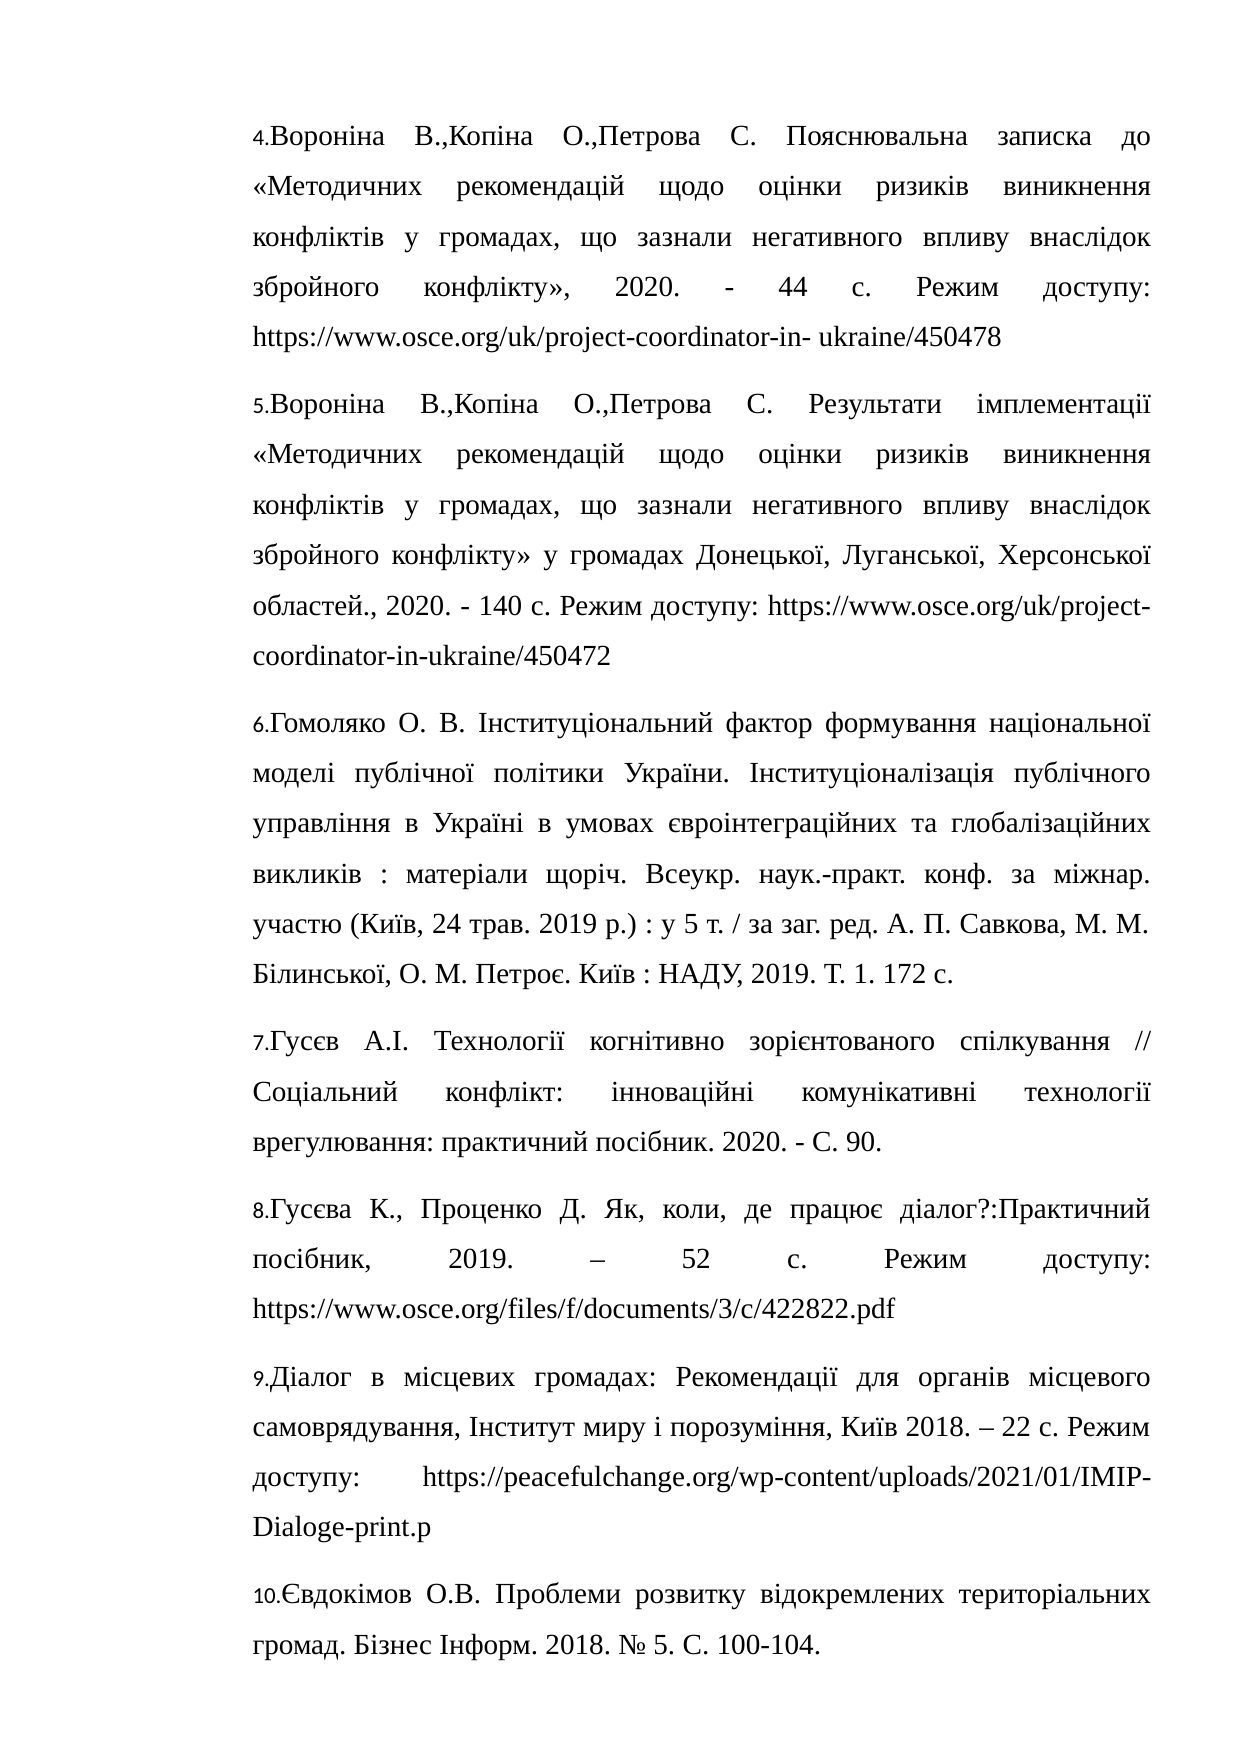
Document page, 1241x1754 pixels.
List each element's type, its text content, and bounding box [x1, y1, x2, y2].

list Вороніна В.,Копіна О.,Петрова С. Результати імплементації «Методичних рекомендацій щодо оцінки ризиків виникнення конфліктів у громадах, що зазнали негативного впливу внаслідок збройного конфлікту» у громадах Донецької, Луганської, Херсонської областей., 2020. - 140 с. Режим доступу: https://www.osce.org/uk/project-coordinаtor-in-ukrаine/450472 [252, 386, 1152, 671]
list Гомоляко О. В. Інституціональний фактор формування національної моделі публічної політики України. Інституціоналізація публічного управління в Україні в умовах євроінтеграційних та глобалізаційних викликів : матеріали щоріч. Всеукр. наук.-практ. конф. за міжнар. участю (Київ, 24 трав. 2019 р.) : у 5 т. / за заг. ред. А. П. Савкова, М. М. Білинської, О. М. Петроє. Київ : НАДУ, 2019. Т. 1. 172 с. [252, 705, 1152, 990]
list Гусєв А.І. Технології когнітивно зорієнтованого спілкування // Соціальний конфлікт: інноваційні комунікативні технології врегулювання: практичний посібник. 2020. - С. 90. [252, 1023, 1152, 1158]
list Гусєва К., Проценко Д. Як, коли, де працює діалог?:Практичний посібник, 2019. – 52 с. Режим доступу: https://www.osce.org/files/f/documents/3/c/422822.pdf [252, 1191, 1152, 1325]
list Євдокімов О.В. Проблеми розвитку відокремлених територіальних громад. Бізнес Інформ. 2018. № 5. C. 100-104. [252, 1577, 1152, 1660]
list Діалог в місцевих громадах: Рекомендації для органів місцевого самоврядування, Інститут миру і порозуміння, Київ 2018. – 22 с. Режим доступу: https://peаcefulchаnge.org/wp-content/uploаds/2021/01/IMIP-Diаloge-print.p [252, 1359, 1152, 1543]
list Вороніна В.,Копіна О.,Петрова С. Пояснювальна записка до «Методичних рекомендацій щодо оцінки ризиків виникнення конфліктів у громадах, що зазнали негативного впливу внаслідок збройного конфлікту», 2020. - 44 с. Режим доступу: https://www.osce.org/uk/project-coordinаtor-in- ukrаine/450478 [252, 118, 1152, 353]
